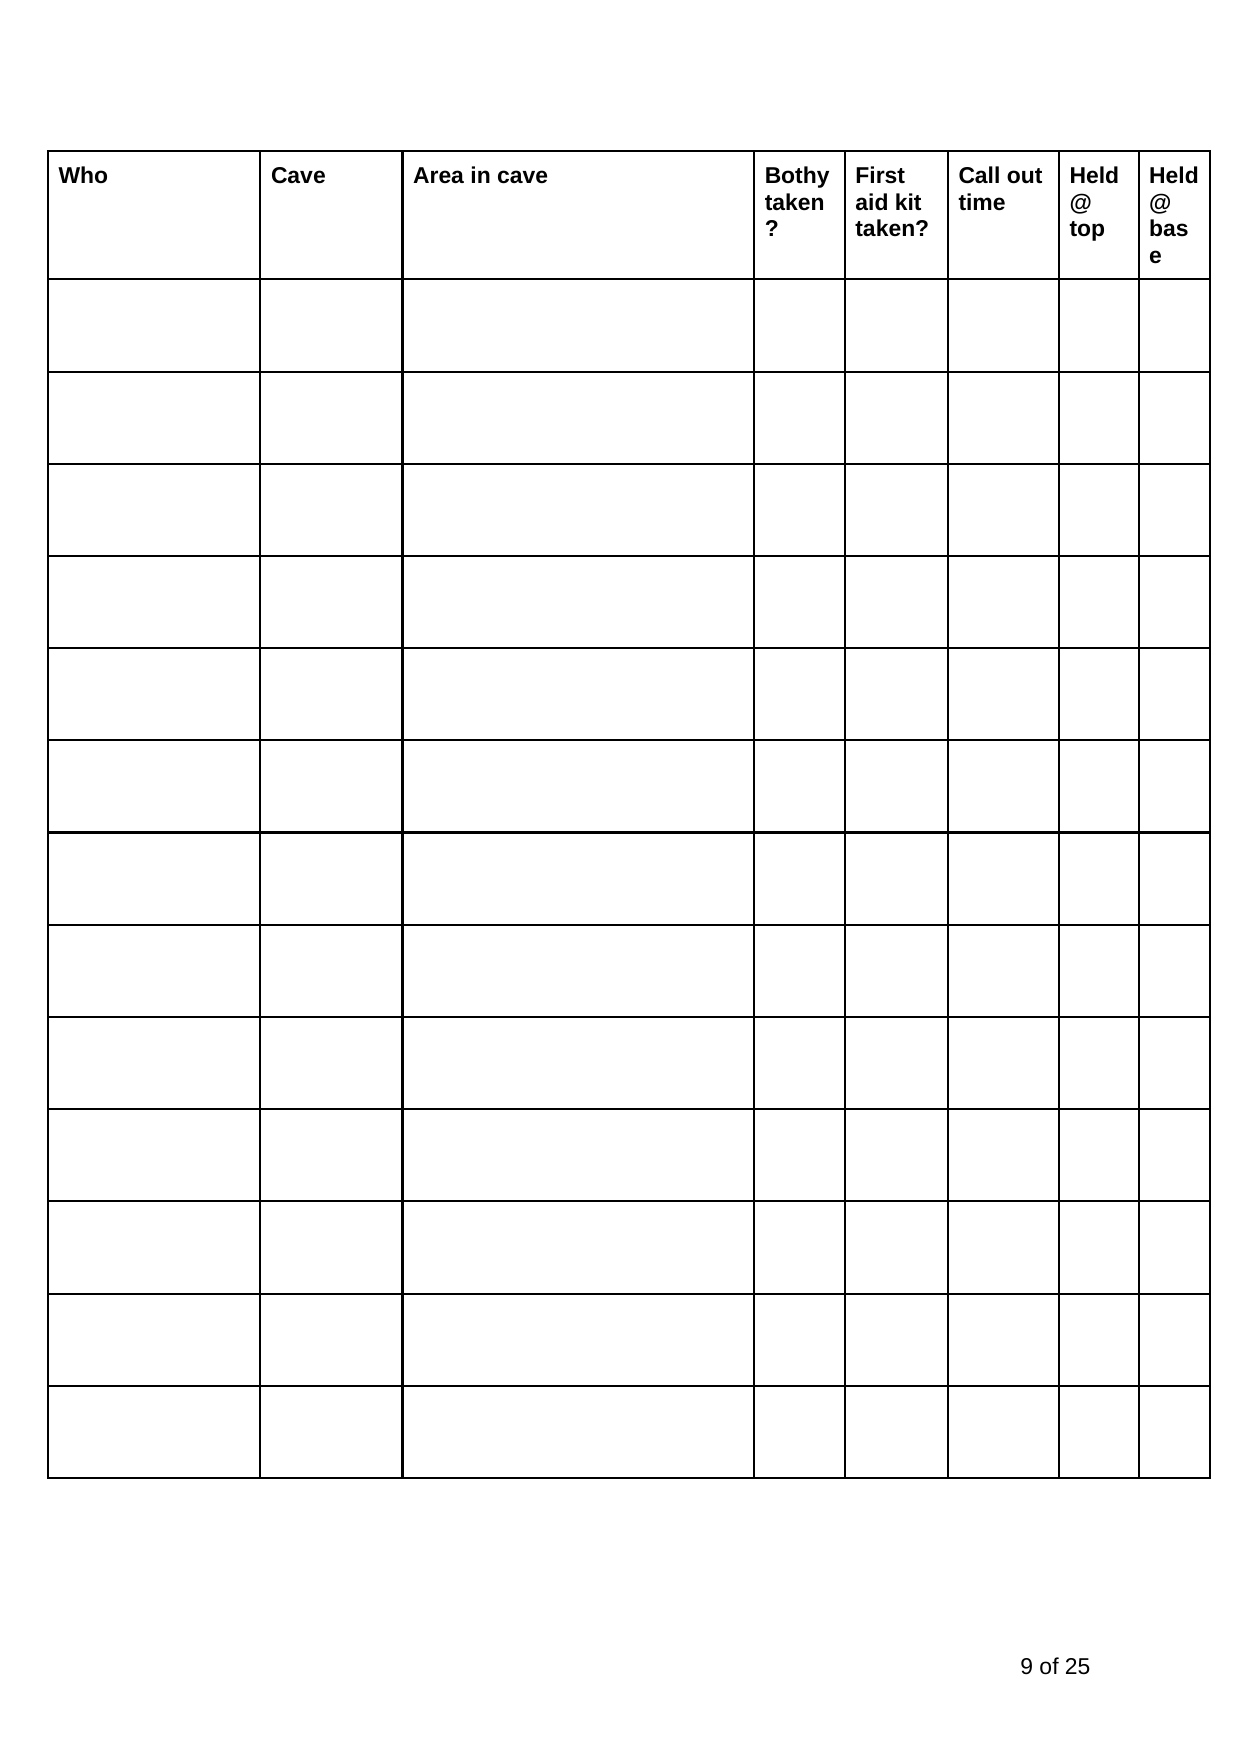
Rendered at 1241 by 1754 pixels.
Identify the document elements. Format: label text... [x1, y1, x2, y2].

table_cell [755, 834, 844, 924]
table_cell [261, 280, 401, 371]
table_cell [404, 741, 753, 831]
table_cell [1060, 373, 1138, 463]
table_cell [49, 1202, 259, 1292]
table_cell [1140, 1110, 1209, 1200]
table_cell [261, 465, 401, 555]
table_cell [261, 373, 401, 463]
table_cell [846, 926, 947, 1016]
table_cell [949, 1110, 1058, 1200]
table_cell [949, 1202, 1058, 1292]
table_cell [404, 1387, 753, 1477]
table_header First aid kit taken? [846, 152, 947, 278]
table_cell [1060, 741, 1138, 831]
table_cell [49, 1295, 259, 1384]
table_cell [404, 373, 753, 463]
table_cell [1060, 1202, 1138, 1292]
table_cell [404, 557, 753, 647]
table_cell [404, 1202, 753, 1292]
table_cell [49, 373, 259, 463]
table_cell [49, 1110, 259, 1200]
table_cell [1140, 926, 1209, 1016]
table_cell [1060, 1110, 1138, 1200]
table_cell [1060, 557, 1138, 647]
table_cell [49, 926, 259, 1016]
table_cell [1060, 1018, 1138, 1108]
table_cell [1140, 834, 1209, 924]
table_cell [49, 1387, 259, 1477]
table_cell [261, 1295, 401, 1384]
table_cell [49, 741, 259, 831]
table_cell [949, 834, 1058, 924]
table_cell [846, 465, 947, 555]
table_cell [755, 1295, 844, 1384]
table_cell [261, 649, 401, 739]
table_cell [755, 465, 844, 555]
table_cell [1060, 465, 1138, 555]
table_cell [1140, 1295, 1209, 1384]
table_cell [1140, 1387, 1209, 1477]
table_cell [755, 1110, 844, 1200]
table_cell [1140, 1018, 1209, 1108]
table_cell [949, 280, 1058, 371]
table_cell [755, 1202, 844, 1292]
table_cell [1060, 926, 1138, 1016]
table_cell [755, 280, 844, 371]
table_cell [49, 280, 259, 371]
table_cell [949, 1018, 1058, 1108]
table_cell [1060, 280, 1138, 371]
table_cell [1140, 1202, 1209, 1292]
table_cell [1060, 649, 1138, 739]
table_cell [1140, 557, 1209, 647]
table_header Cave [261, 152, 401, 278]
table_cell [846, 1018, 947, 1108]
table_cell [755, 741, 844, 831]
table_cell [404, 834, 753, 924]
table_cell [949, 557, 1058, 647]
table_header Bothy taken? [755, 152, 844, 278]
table_cell [404, 926, 753, 1016]
table_cell [755, 373, 844, 463]
table_cell [404, 649, 753, 739]
table_cell [404, 280, 753, 371]
table_cell [755, 649, 844, 739]
table_cell [846, 649, 947, 739]
table_cell [1060, 834, 1138, 924]
table_cell [949, 926, 1058, 1016]
table_cell [404, 1295, 753, 1384]
table_cell [846, 741, 947, 831]
table_cell [846, 557, 947, 647]
table_header Who [49, 152, 259, 278]
table_cell [261, 1202, 401, 1292]
table_cell [755, 926, 844, 1016]
table_cell [1060, 1387, 1138, 1477]
table_cell [846, 1295, 947, 1384]
table_cell [1060, 1295, 1138, 1384]
table_cell [949, 1387, 1058, 1477]
table_header Area in cave [404, 152, 753, 278]
table_cell [755, 1018, 844, 1108]
table_cell [49, 649, 259, 739]
table_cell [949, 649, 1058, 739]
table_cell [1140, 280, 1209, 371]
table_cell [404, 1018, 753, 1108]
table_cell [755, 557, 844, 647]
table_cell [846, 1387, 947, 1477]
table_cell [261, 1387, 401, 1477]
table_cell [261, 834, 401, 924]
table_header Call out time [949, 152, 1058, 278]
table_cell [755, 1387, 844, 1477]
table_cell [404, 1110, 753, 1200]
table_cell [846, 280, 947, 371]
table_header Held @ top [1060, 152, 1138, 278]
table_cell [846, 373, 947, 463]
table_cell [949, 465, 1058, 555]
table_cell [261, 741, 401, 831]
table_cell [49, 465, 259, 555]
table_cell [1140, 465, 1209, 555]
table_cell [49, 1018, 259, 1108]
table_cell [404, 465, 753, 555]
table_cell [261, 1018, 401, 1108]
table_cell [1140, 649, 1209, 739]
table_cell [846, 1202, 947, 1292]
table_cell [1140, 373, 1209, 463]
table_cell [1140, 741, 1209, 831]
table_cell [949, 741, 1058, 831]
table_cell [949, 373, 1058, 463]
table_cell [949, 1295, 1058, 1384]
table_header Held @ base [1140, 152, 1209, 278]
table_cell [261, 926, 401, 1016]
table_cell [846, 1110, 947, 1200]
table_cell [261, 1110, 401, 1200]
table_cell [261, 557, 401, 647]
table_cell [846, 834, 947, 924]
table_cell [49, 834, 259, 924]
table_cell [49, 557, 259, 647]
